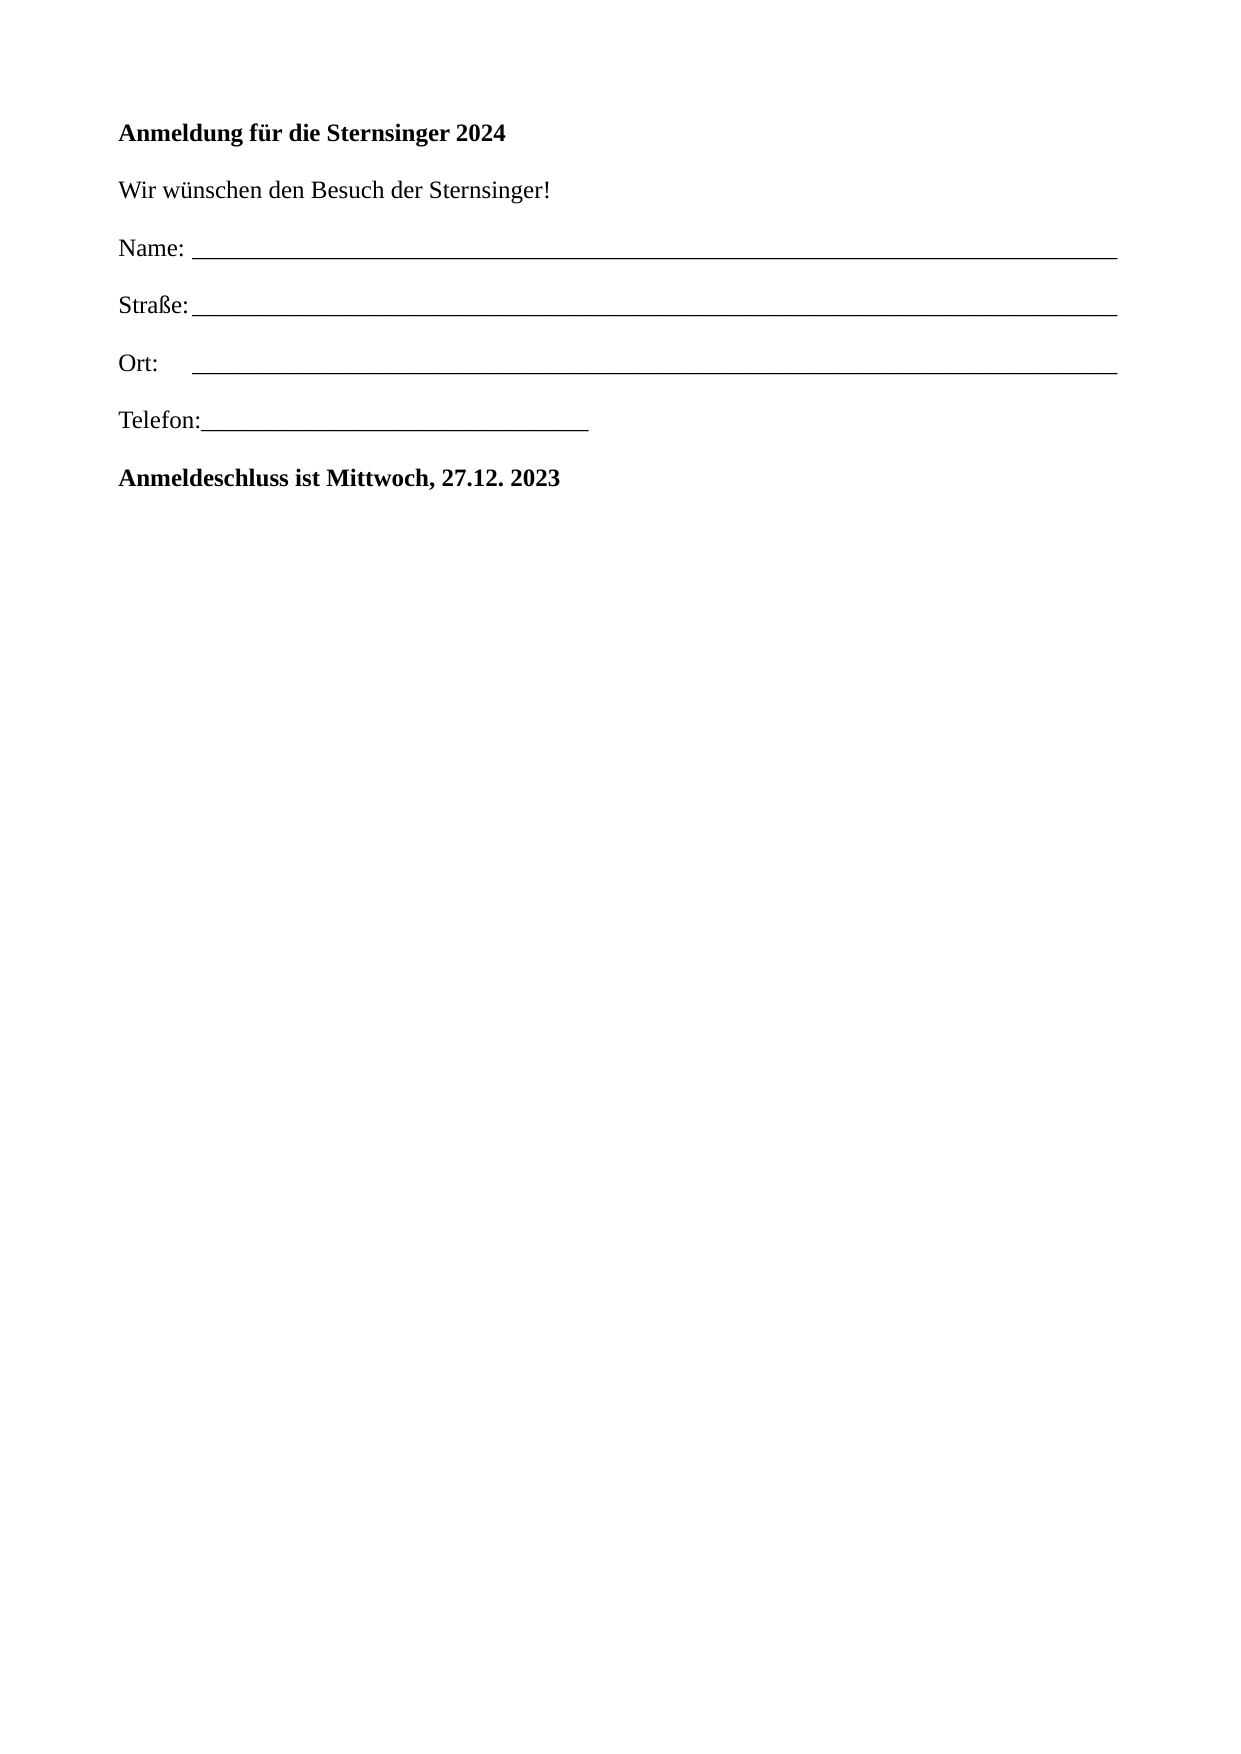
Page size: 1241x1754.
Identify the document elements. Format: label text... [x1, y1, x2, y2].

text Anmeldeschluss ist Mittwoch, 27.12. 2023 [118, 463, 1122, 492]
text Wir wünschen den Besuch der Sternsinger! Name: __________________________________________________________________________ [118, 176, 1122, 262]
text Straße: __________________________________________________________________________ [118, 262, 1122, 319]
text Anmeldung für die Sternsinger 2024 [118, 118, 1122, 147]
text Ort: __________________________________________________________________________ [118, 319, 1122, 377]
text Telefon:_______________________________ [118, 377, 1122, 434]
